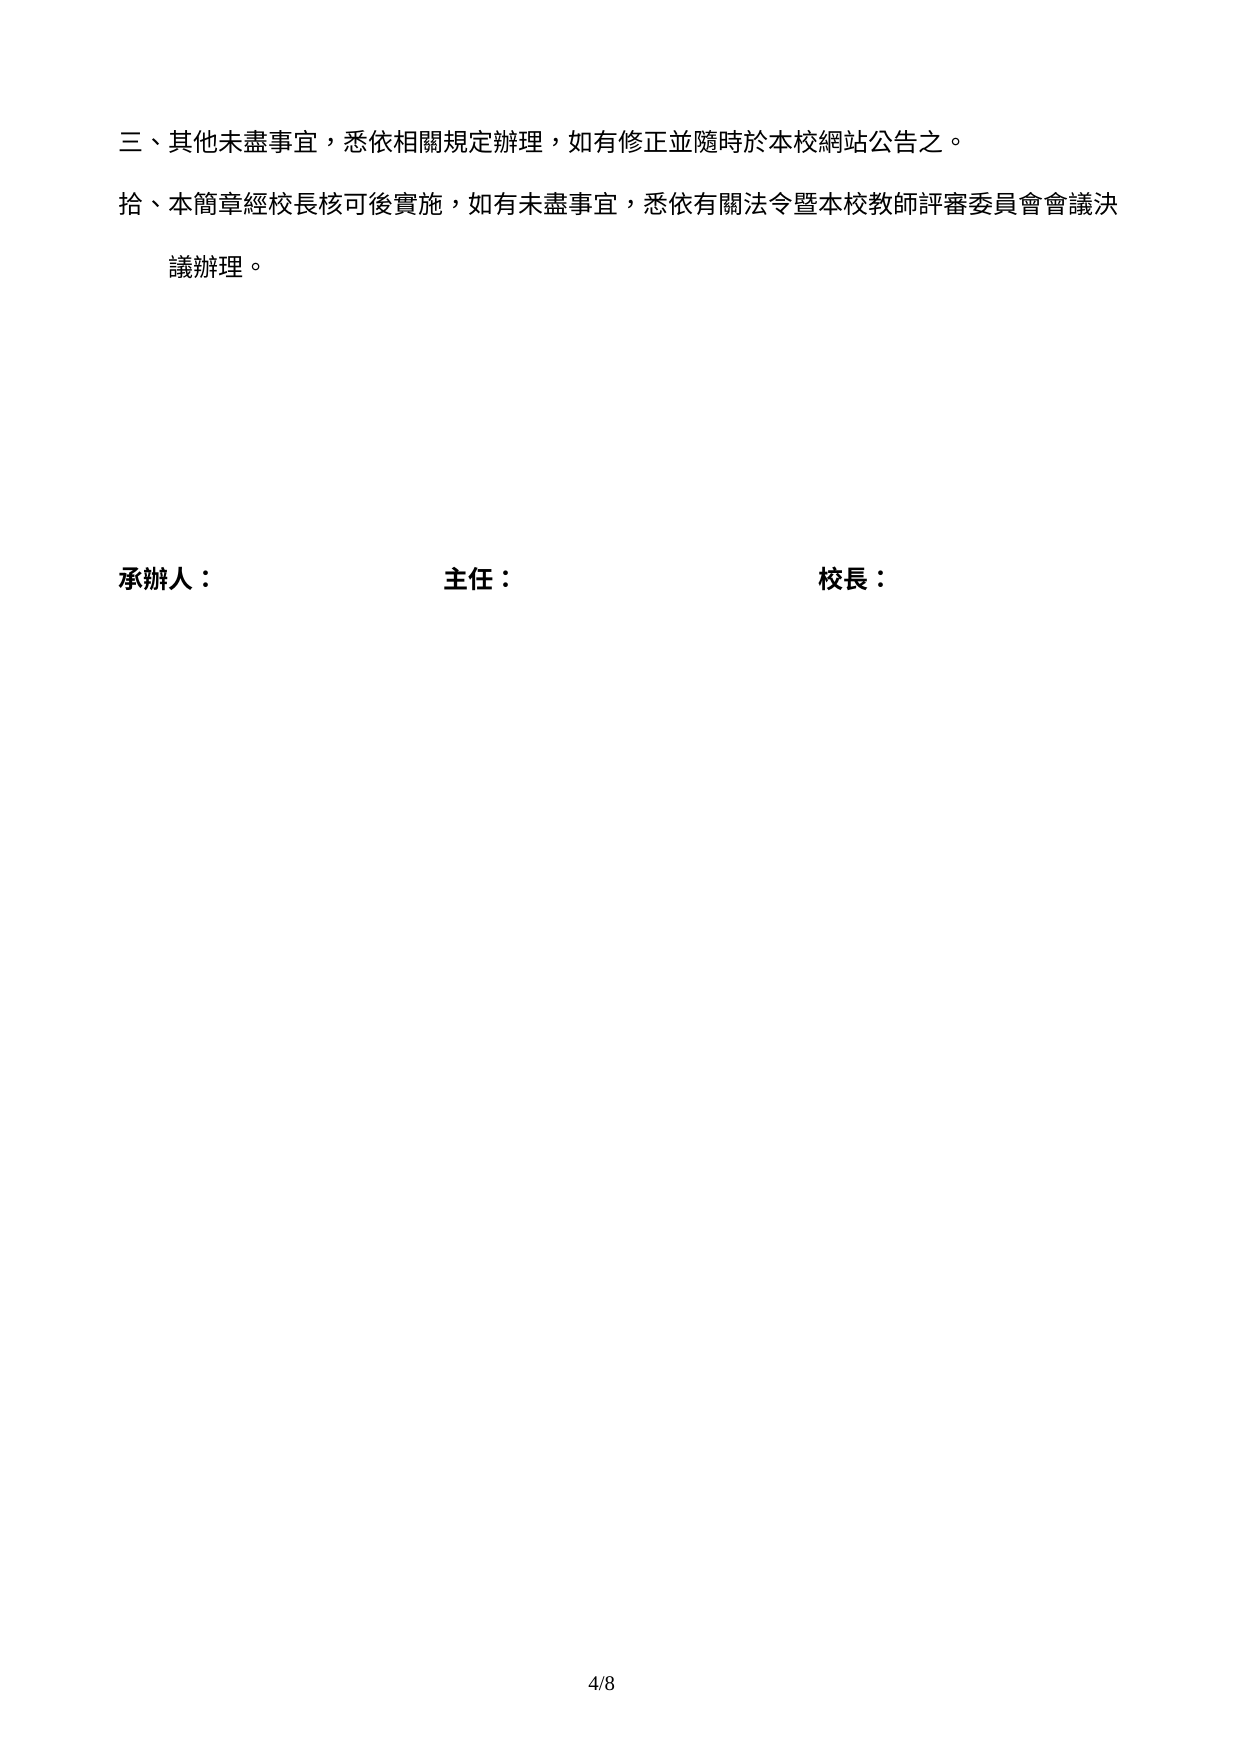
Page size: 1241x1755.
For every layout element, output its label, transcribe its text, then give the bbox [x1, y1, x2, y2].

text 承辦人： 主任： 校長： [118, 536, 1122, 598]
text 拾、本簡章經校長核可後實施，如有未盡事宜，悉依有關法令暨本校教師評審委員會會議決議辦理。 [118, 161, 1122, 286]
text 三、其他未盡事宜，悉依相關規定辦理，如有修正並隨時於本校網站公告之。 [118, 98, 1122, 161]
